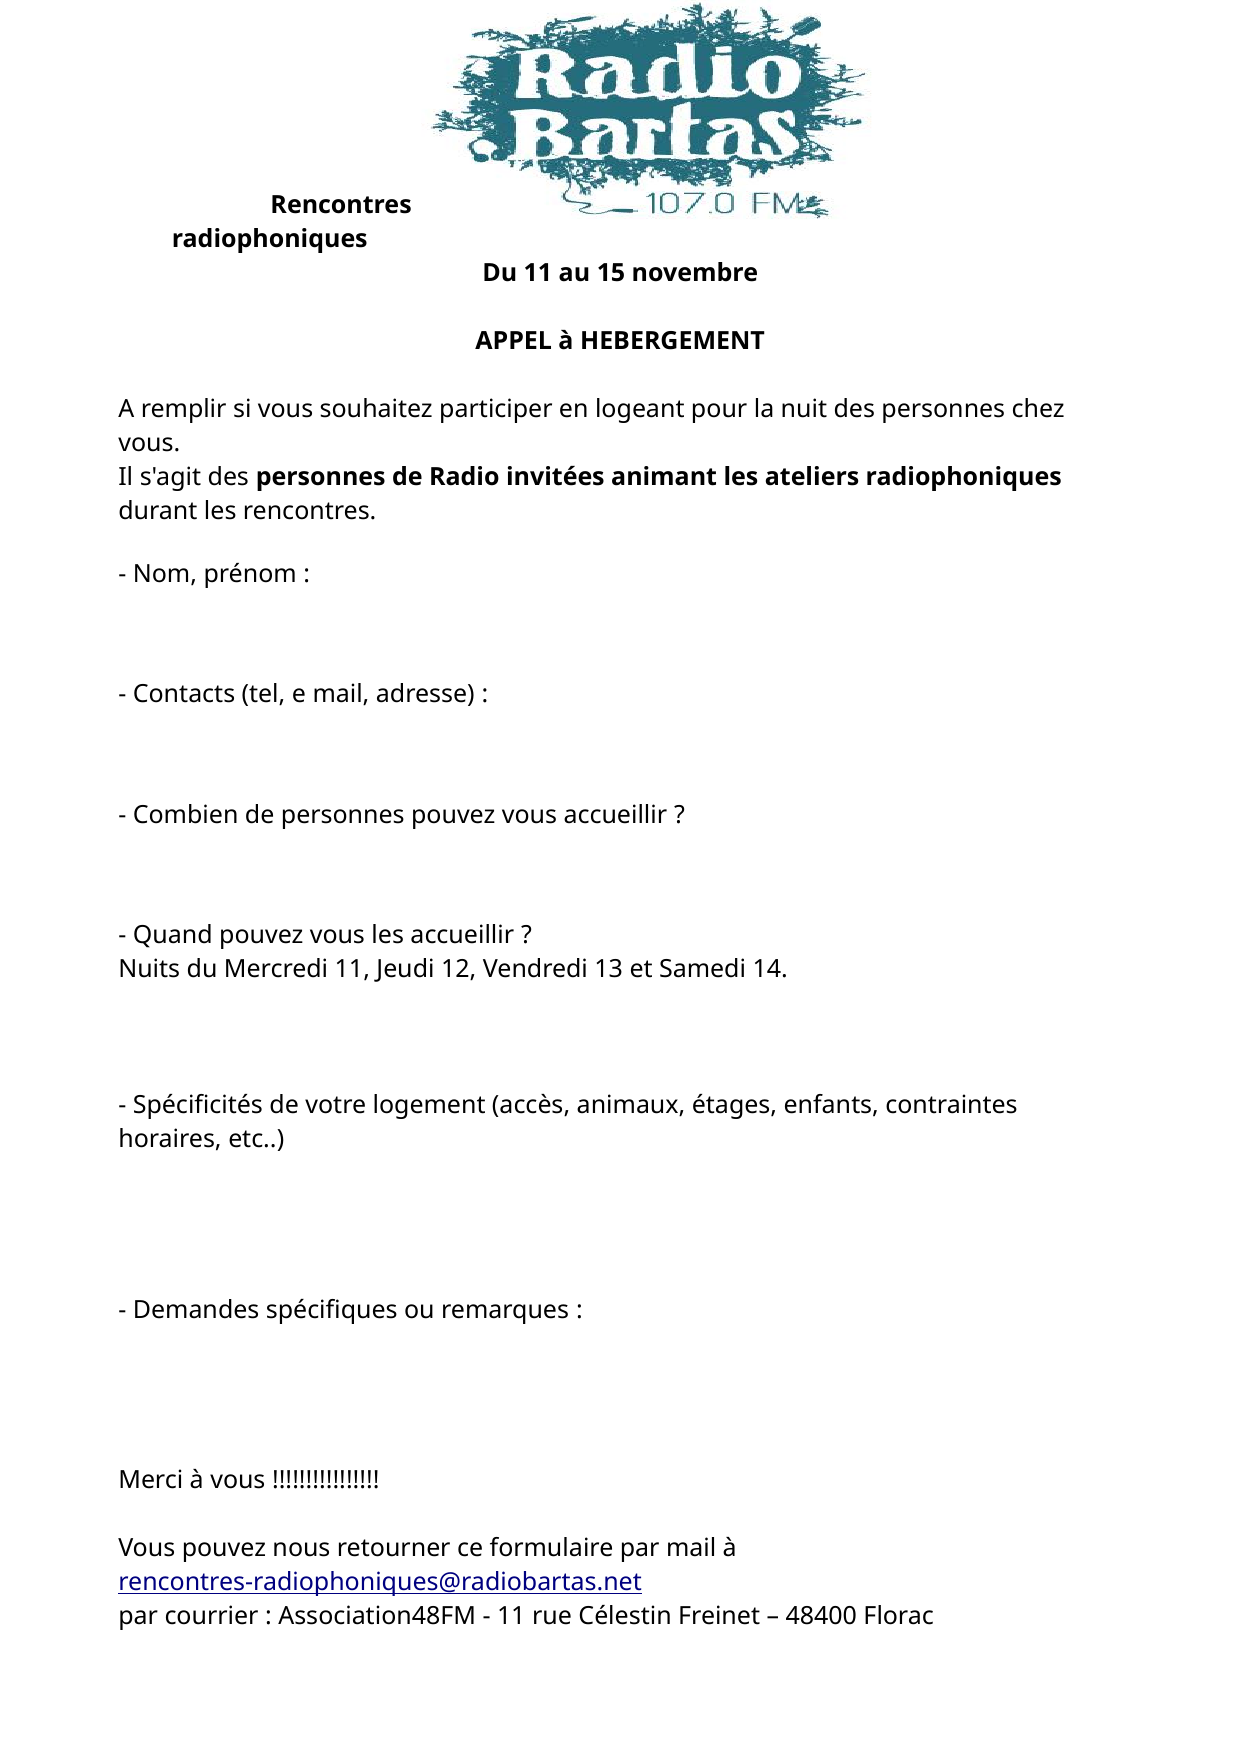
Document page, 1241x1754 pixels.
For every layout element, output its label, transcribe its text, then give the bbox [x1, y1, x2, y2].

text Il s'agit des personnes de Radio invitées animant les ateliers radiophoniques durant les rencontres. [118, 459, 1122, 527]
text - Spécificités de votre logement (accès, animaux, étages, enfants, contraintes horaires, etc..) [118, 1087, 1122, 1155]
text A remplir si vous souhaitez participer en logeant pour la nuit des personnes chez vous. [118, 391, 1122, 459]
text rencontres-radiophoniques@radiobartas.net [118, 1564, 1122, 1598]
text Rencontres radiophoniques [118, 186, 1122, 254]
text par courrier : Association48FM - 11 rue Célestin Freinet – 48400 Florac [118, 1598, 1122, 1632]
text Merci à vous !!!!!!!!!!!!!!!! [118, 1462, 1122, 1496]
text - Contacts (tel, e mail, adresse) : [118, 676, 1122, 710]
text APPEL à HEBERGEMENT [118, 322, 1122, 357]
text Du 11 au 15 novembre [118, 254, 1122, 288]
text - Quand pouvez vous les accueillir ? [118, 917, 1122, 951]
text - Combien de personnes pouvez vous accueillir ? [118, 796, 1122, 830]
text - Demandes spécifiques ou remarques : [118, 1291, 1122, 1325]
text - Nom, prénom : [118, 556, 1122, 590]
text Vous pouvez nous retourner ce formulaire par mail à [118, 1530, 1122, 1564]
text Nuits du Mercredi 11, Jeudi 12, Vendredi 13 et Samedi 14. [118, 951, 1122, 985]
picture [421, 0, 872, 221]
